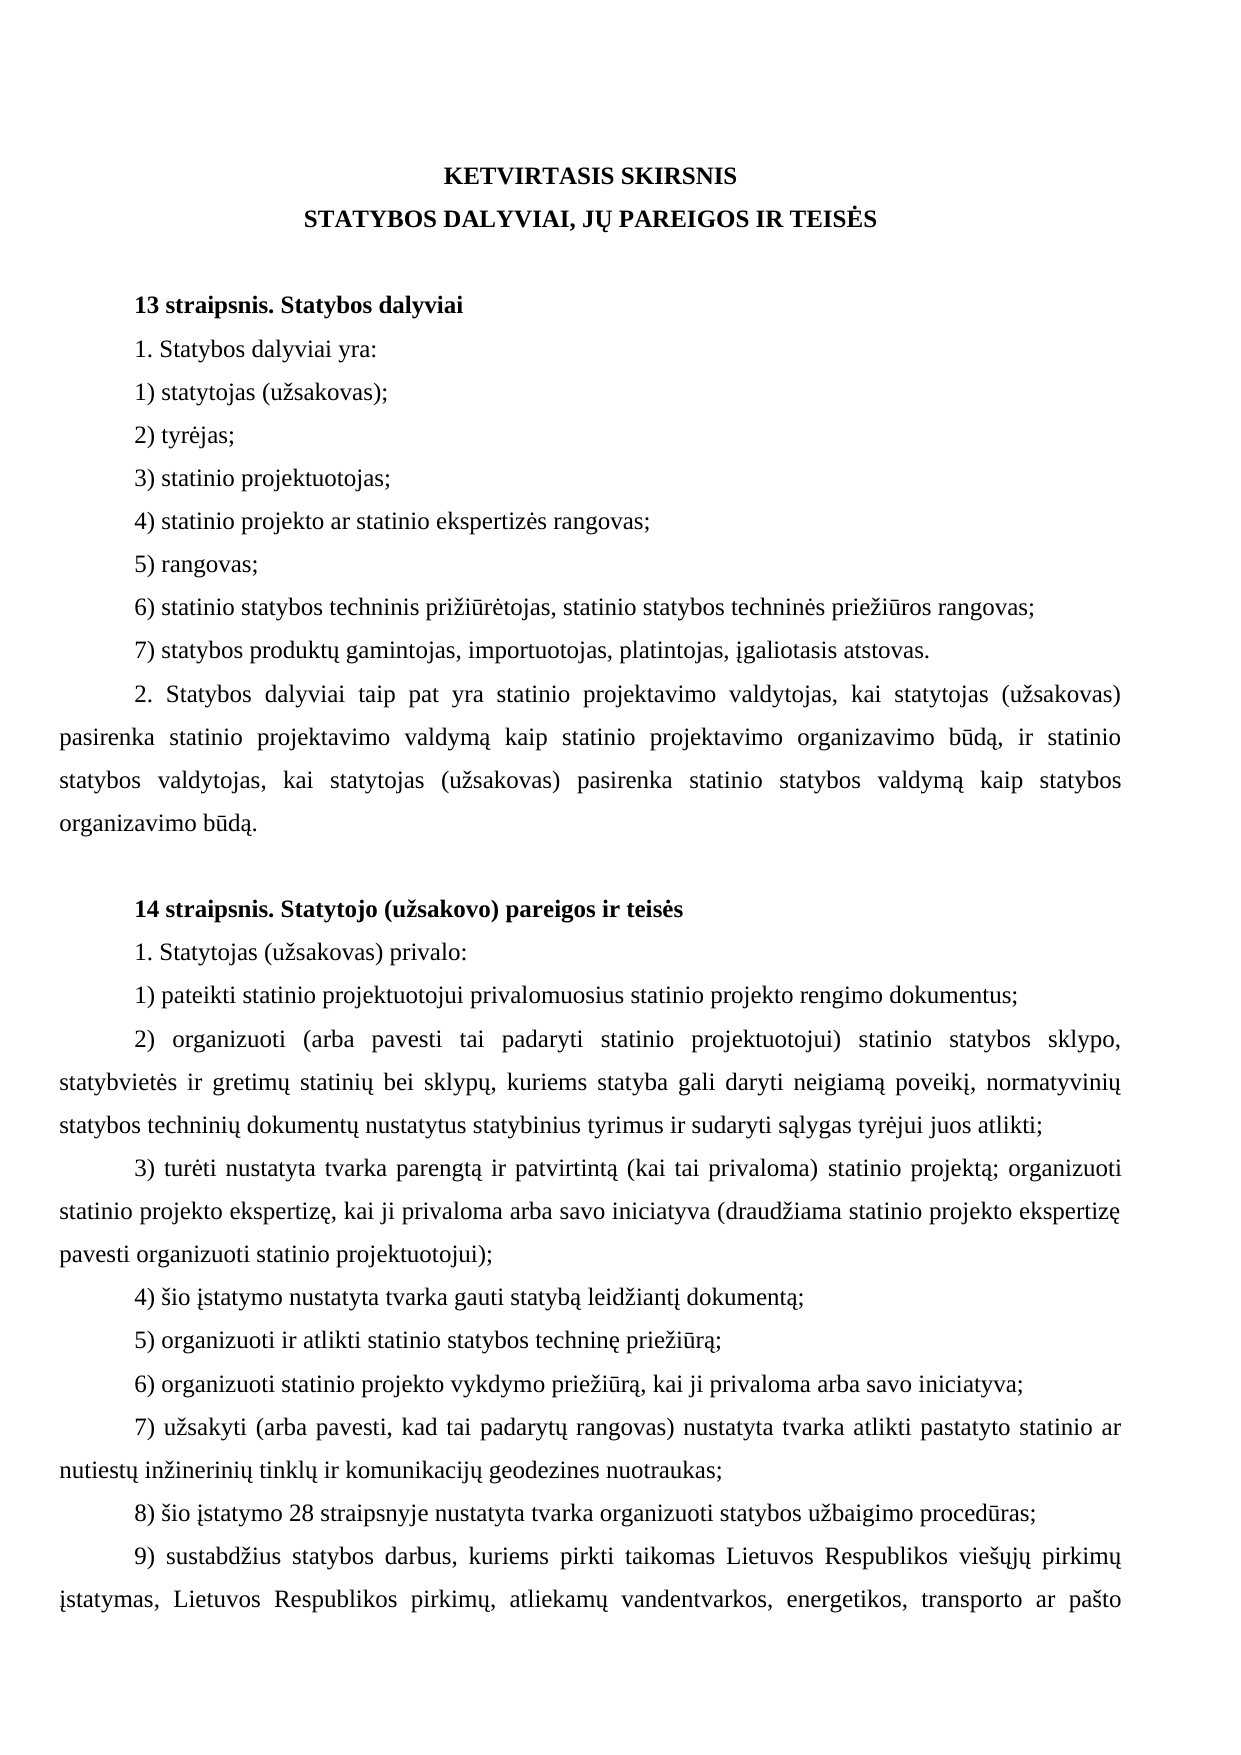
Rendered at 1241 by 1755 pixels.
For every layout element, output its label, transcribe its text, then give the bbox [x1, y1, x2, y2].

text 1. Statytojas (užsakovas) privalo: [59, 937, 1122, 966]
text 5) rangovas; [59, 549, 1122, 578]
text 8) šio įstatymo 28 straipsnyje nustatyta tvarka organizuoti statybos užbaigimo procedūras; [59, 1498, 1122, 1527]
text 2) organizuoti (arba pavesti tai padaryti statinio projektuotojui) statinio statybos sklypo, statybvietės ir gretimų statinių bei sklypų, kuriems statyba gali daryti neigiamą poveikį, normatyvinių statybos techninių dokumentų nustatytus statybinius tyrimus ir sudaryti sąlygas tyrėjui juos atlikti; [59, 1024, 1122, 1139]
text 2) tyrėjas; [59, 420, 1122, 449]
text 13 straipsnis. Statybos dalyviai [59, 291, 1122, 319]
text 3) turėti nustatyta tvarka parengtą ir patvirtintą (kai tai privaloma) statinio projektą; organizuoti statinio projekto ekspertizę, kai ji privaloma arba savo iniciatyva (draudžiama statinio projekto ekspertizę pavesti organizuoti statinio projektuotojui); [59, 1153, 1122, 1268]
text STATYBOS DALYVIAI, JŲ PAREIGOS IR TEISĖS [59, 204, 1122, 233]
text 3) statinio projektuotojas; [59, 463, 1122, 492]
text 9) sustabdžius statybos darbus, kuriems pirkti taikomas Lietuvos Respublikos viešųjų pirkimų įstatymas, Lietuvos Respublikos pirkimų, atliekamų vandentvarkos, energetikos, transporto ar pašto [59, 1541, 1122, 1613]
text KETVIRTASIS SKIRSNIS [59, 161, 1122, 190]
text 4) šio įstatymo nustatyta tvarka gauti statybą leidžiantį dokumentą; [59, 1282, 1122, 1311]
text 1) statytojas (užsakovas); [59, 377, 1122, 406]
text 1. Statybos dalyviai yra: [59, 334, 1122, 362]
text 6) statinio statybos techninis prižiūrėtojas, statinio statybos techninės priežiūros rangovas; [59, 592, 1122, 621]
text 5) organizuoti ir atlikti statinio statybos techninę priežiūrą; [59, 1326, 1122, 1354]
text 14 straipsnis. Statytojo (užsakovo) pareigos ir teisės [59, 894, 1122, 923]
text 6) organizuoti statinio projekto vykdymo priežiūrą, kai ji privaloma arba savo iniciatyva; [59, 1369, 1122, 1397]
text 2. Statybos dalyviai taip pat yra statinio projektavimo valdytojas, kai statytojas (užsakovas) pasirenka statinio projektavimo valdymą kaip statinio projektavimo organizavimo būdą, ir statinio statybos valdytojas, kai statytojas (užsakovas) pasirenka statinio statybos valdymą kaip statybos organizavimo būdą. [59, 679, 1122, 837]
text 7) statybos produktų gamintojas, importuotojas, platintojas, įgaliotasis atstovas. [59, 636, 1122, 664]
text 7) užsakyti (arba pavesti, kad tai padarytų rangovas) nustatyta tvarka atlikti pastatyto statinio ar nutiestų inžinerinių tinklų ir komunikacijų geodezines nuotraukas; [59, 1412, 1122, 1484]
text 4) statinio projekto ar statinio ekspertizės rangovas; [59, 506, 1122, 535]
text 1) pateikti statinio projektuotojui privalomuosius statinio projekto rengimo dokumentus; [59, 981, 1122, 1009]
